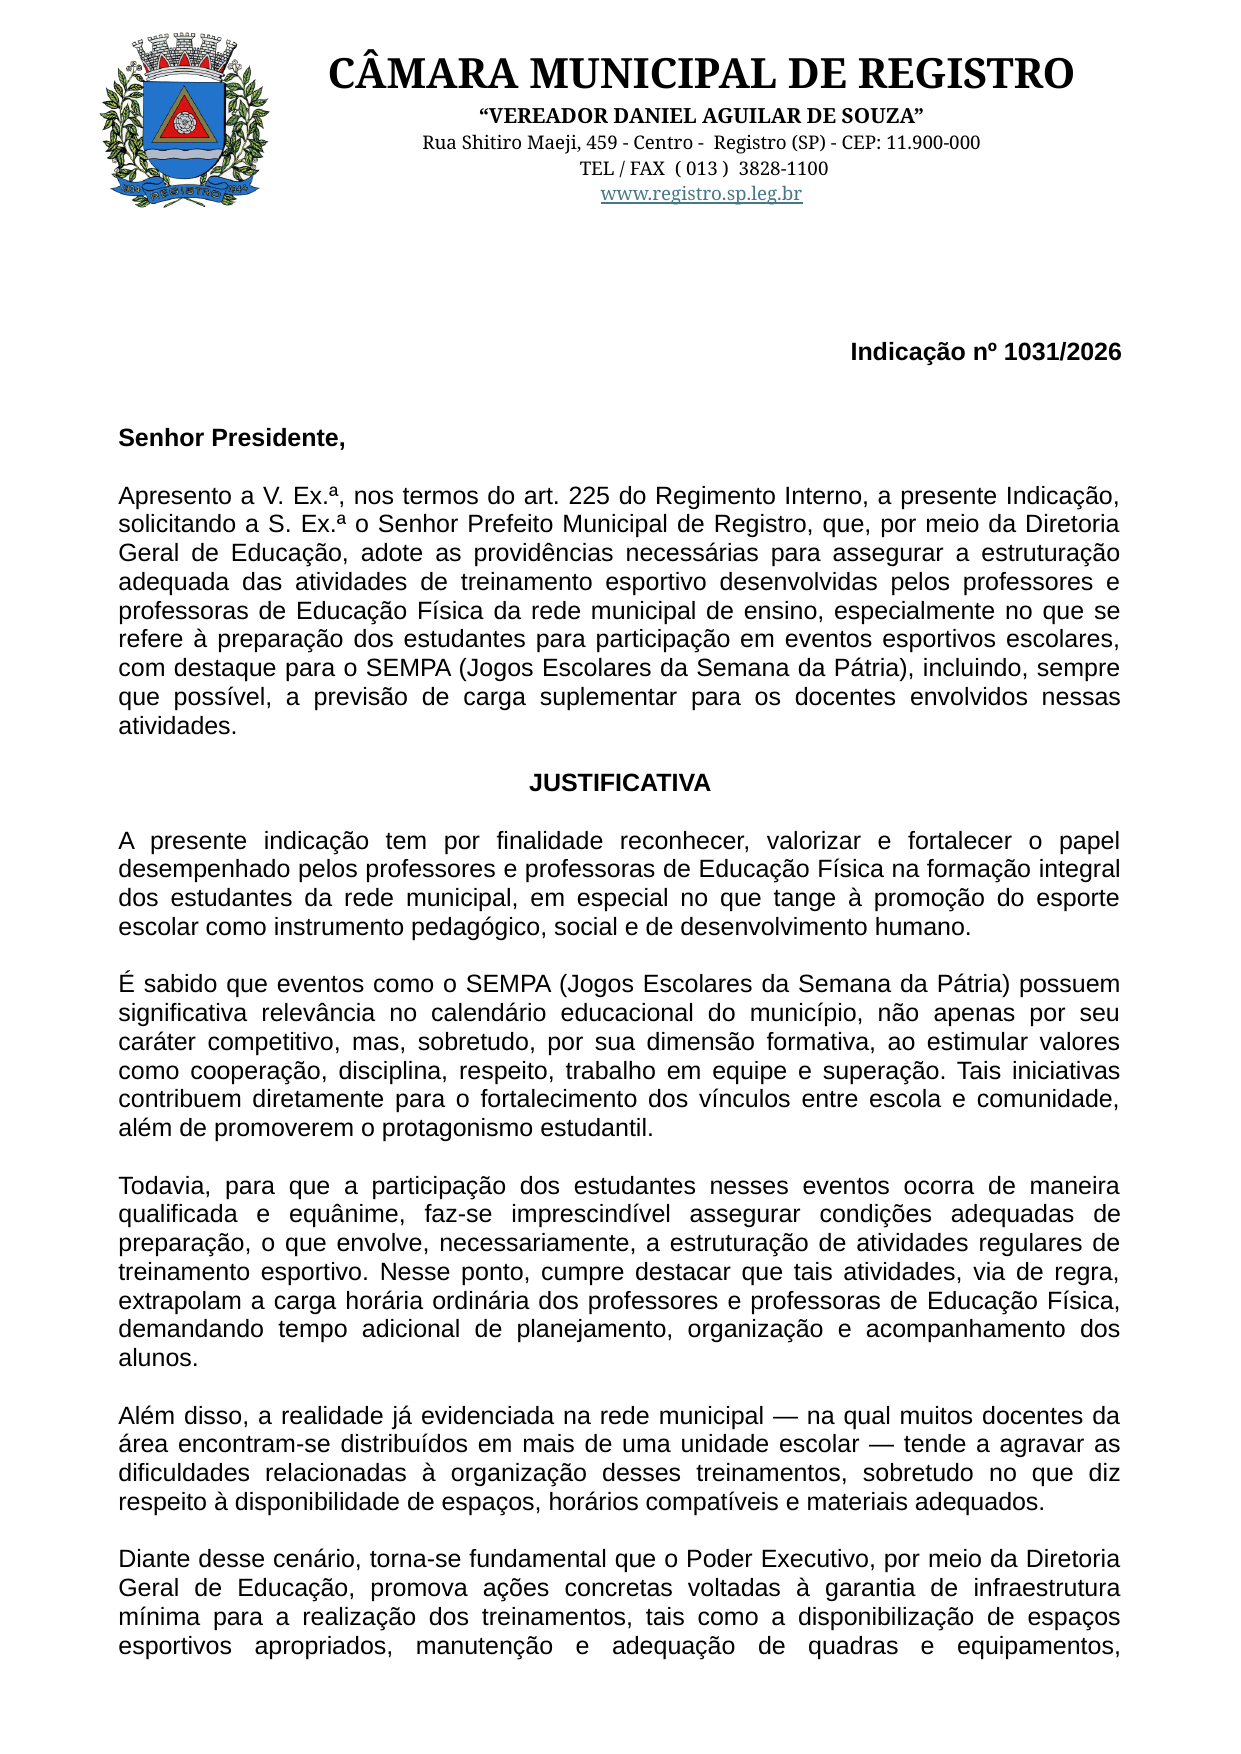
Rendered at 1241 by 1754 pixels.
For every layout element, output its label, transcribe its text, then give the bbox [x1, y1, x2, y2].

picture [95, 26, 274, 213]
text Além disso, a realidade já evidenciada na rede municipal — na qual muitos docentes da área encontram-se distribuídos em mais de uma unidade escolar — tende a agravar as dificuldades relacionadas à organização desses treinamentos, sobretudo no que diz respeito à disponibilidade de espaços, horários compatíveis e materiais adequados. [118, 1401, 1122, 1516]
text É sabido que eventos como o SEMPA (Jogos Escolares da Semana da Pátria) possuem significativa relevância no calendário educacional do município, não apenas por seu caráter competitivo, mas, sobretudo, por sua dimensão formativa, ao estimular valores como cooperação, disciplina, respeito, trabalho em equipe e superação. Tais iniciativas contribuem diretamente para o fortalecimento dos vínculos entre escola e comunidade, além de promoverem o protagonismo estudantil. [118, 969, 1122, 1142]
text Todavia, para que a participação dos estudantes nesses eventos ocorra de maneira qualificada e equânime, faz-se imprescindível assegurar condições adequadas de preparação, o que envolve, necessariamente, a estruturação de atividades regulares de treinamento esportivo. Nesse ponto, cumpre destacar que tais atividades, via de regra, extrapolam a carga horária ordinária dos professores e professoras de Educação Física, demandando tempo adicional de planejamento, organização e acompanhamento dos alunos. [118, 1171, 1122, 1372]
text Senhor Presidente, [118, 423, 1122, 452]
text Indicação nº 1031/2026 [118, 337, 1122, 366]
text Apresento a V. Ex.ª, nos termos do art. 225 do Regimento Interno, a presente Indicação, solicitando a S. Ex.ª o Senhor Prefeito Municipal de Registro, que, por meio da Diretoria Geral de Educação, adote as providências necessárias para assegurar a estruturação adequada das atividades de treinamento esportivo desenvolvidas pelos professores e professoras de Educação Física da rede municipal de ensino, especialmente no que se refere à preparação dos estudantes para participação em eventos esportivos escolares, com destaque para o SEMPA (Jogos Escolares da Semana da Pátria), incluindo, sempre que possível, a previsão de carga suplementar para os docentes envolvidos nessas atividades. [118, 481, 1122, 739]
text JUSTIFICATIVA [118, 768, 1122, 797]
text A presente indicação tem por finalidade reconhecer, valorizar e fortalecer o papel desempenhado pelos professores e professoras de Educação Física na formação integral dos estudantes da rede municipal, em especial no que tange à promoção do esporte escolar como instrumento pedagógico, social e de desenvolvimento humano. [118, 826, 1122, 941]
text Diante desse cenário, torna-se fundamental que o Poder Executivo, por meio da Diretoria Geral de Educação, promova ações concretas voltadas à garantia de infraestrutura mínima para a realização dos treinamentos, tais como a disponibilização de espaços esportivos apropriados, manutenção e adequação de quadras e equipamentos, [118, 1544, 1122, 1659]
